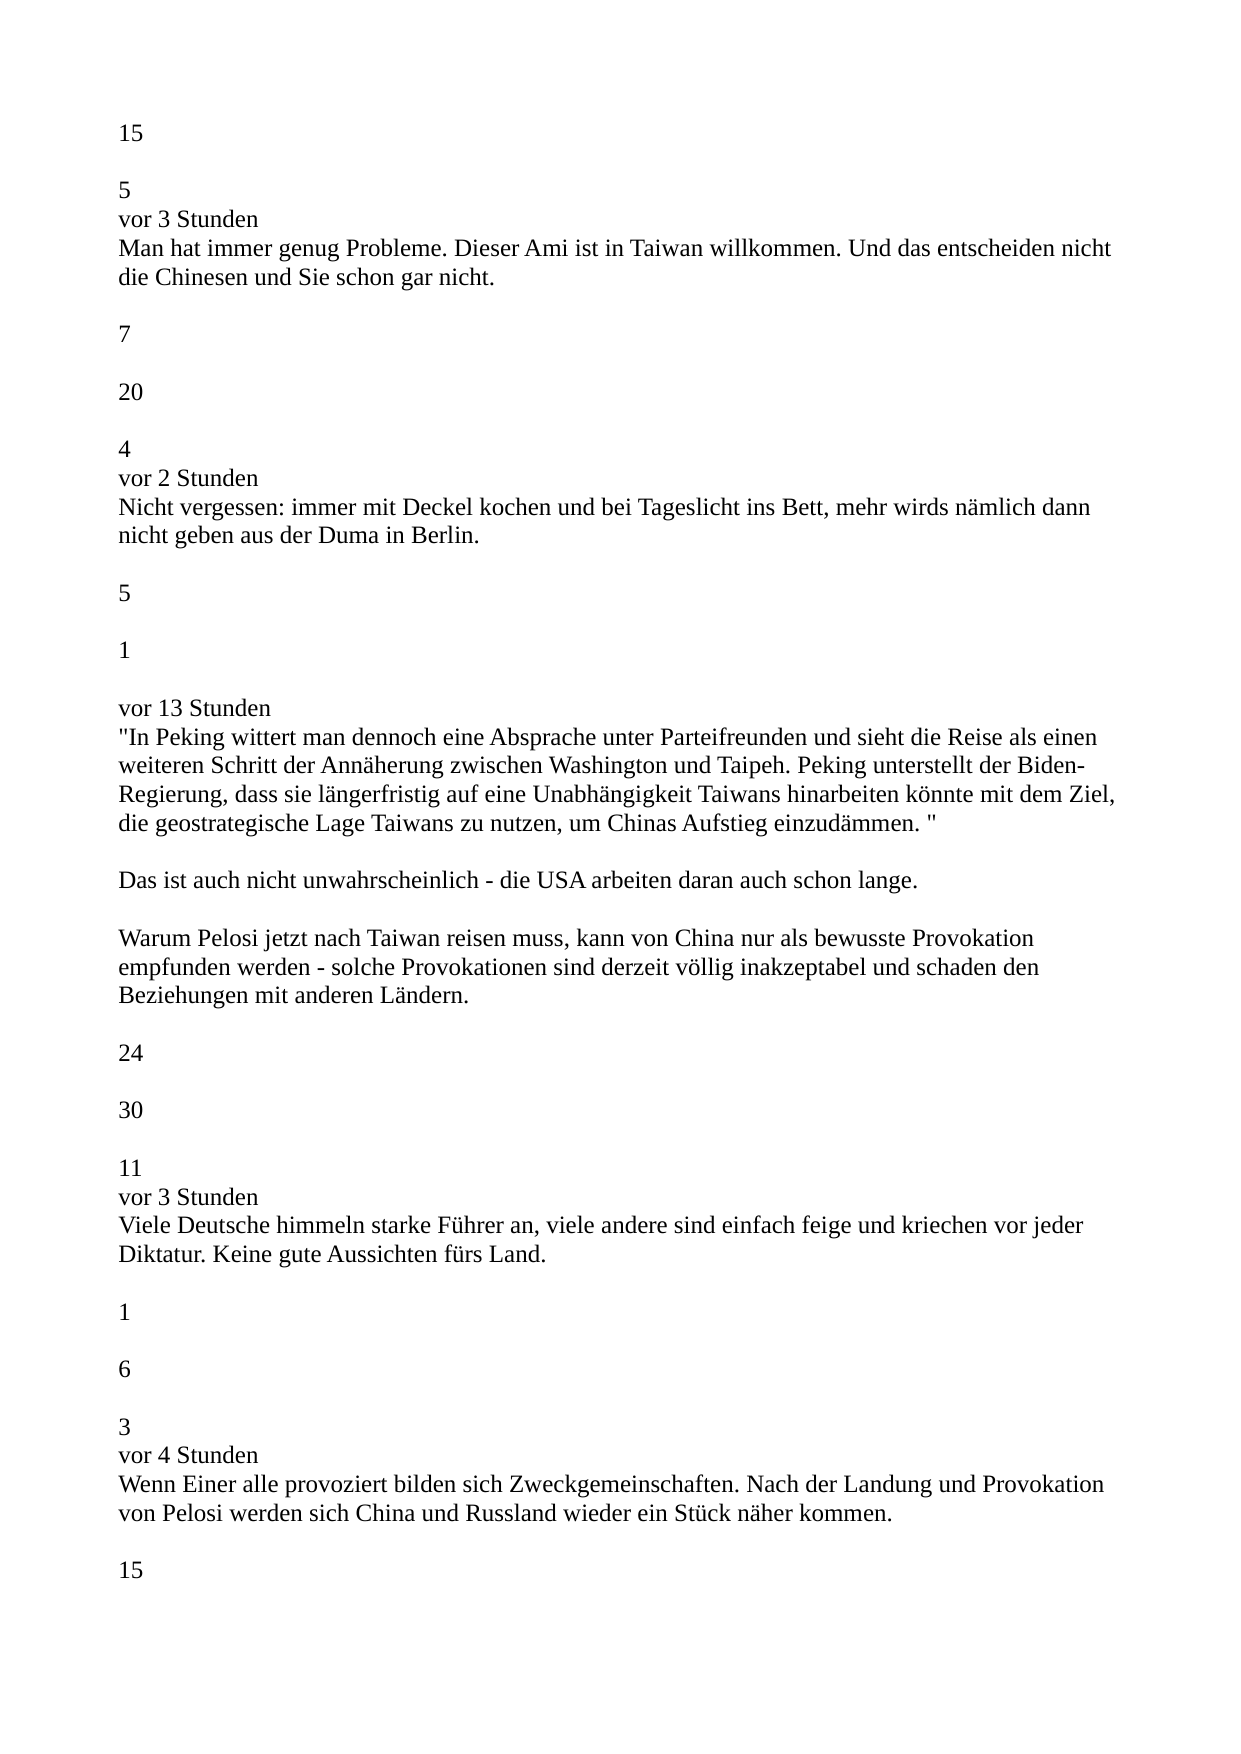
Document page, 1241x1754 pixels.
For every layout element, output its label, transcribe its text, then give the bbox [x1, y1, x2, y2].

text 11 [118, 1153, 1122, 1182]
text vor 4 Stunden [118, 1441, 1122, 1469]
text 1 [118, 636, 1122, 664]
text vor 3 Stunden [118, 1182, 1122, 1211]
text "In Peking wittert man dennoch eine Absprache unter Parteifreunden und sieht die Reise als einen weiteren Schritt der Annäherung zwischen Washington und Taipeh. Peking unterstellt der Biden-Regierung, dass sie längerfristig auf eine Unabhängigkeit Taiwans hinarbeiten könnte mit dem Ziel, die geostrategische Lage Taiwans zu nutzen, um Chinas Aufstieg einzudämmen. " [118, 722, 1122, 837]
text 3 [118, 1412, 1122, 1441]
text 1 [118, 1297, 1122, 1326]
text 5 [118, 176, 1122, 204]
text 6 [118, 1354, 1122, 1383]
text Warum Pelosi jetzt nach Taiwan reisen muss, kann von China nur als bewusste Provokation empfunden werden - solche Provokationen sind derzeit völlig inakzeptabel und schaden den Beziehungen mit anderen Ländern. [118, 923, 1122, 1009]
text Man hat immer genug Probleme. Dieser Ami ist in Taiwan willkommen. Und das entscheiden nicht die Chinesen und Sie schon gar nicht. [118, 233, 1122, 291]
text 15 [118, 118, 1122, 147]
text 20 [118, 377, 1122, 406]
text 24 [118, 1038, 1122, 1067]
text vor 2 Stunden [118, 463, 1122, 492]
text Wenn Einer alle provoziert bilden sich Zweckgemeinschaften. Nach der Landung und Provokation von Pelosi werden sich China und Russland wieder ein Stück näher kommen. [118, 1469, 1122, 1527]
text Nicht vergessen: immer mit Deckel kochen und bei Tageslicht ins Bett, mehr wirds nämlich dann nicht geben aus der Duma in Berlin. [118, 492, 1122, 549]
text vor 13 Stunden [118, 693, 1122, 722]
text 15 [118, 1556, 1122, 1584]
text 4 [118, 434, 1122, 463]
text 7 [118, 319, 1122, 348]
text Viele Deutsche himmeln starke Führer an, viele andere sind einfach feige und kriechen vor jeder Diktatur. Keine gute Aussichten fürs Land. [118, 1211, 1122, 1268]
text vor 3 Stunden [118, 204, 1122, 233]
text Das ist auch nicht unwahrscheinlich - die USA arbeiten daran auch schon lange. [118, 866, 1122, 894]
text 30 [118, 1096, 1122, 1124]
text 5 [118, 578, 1122, 607]
